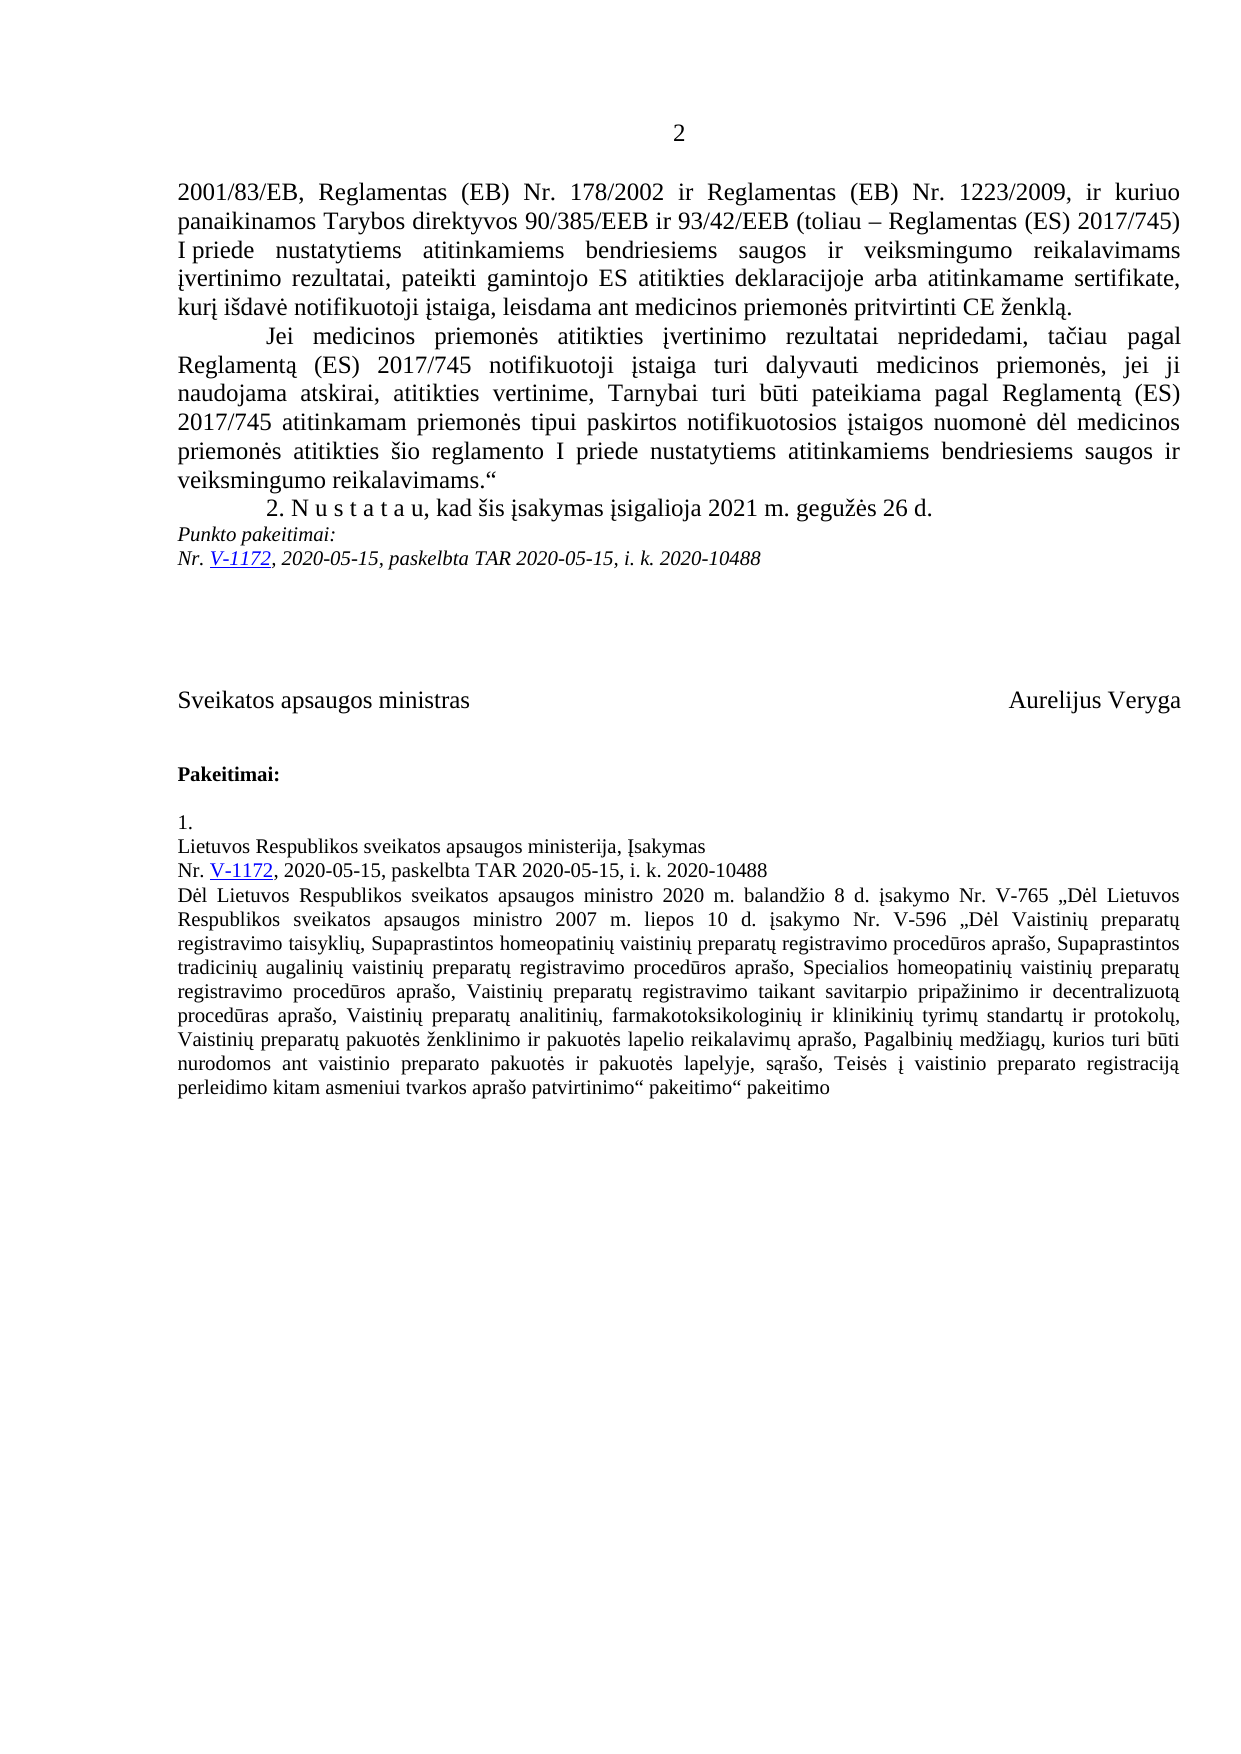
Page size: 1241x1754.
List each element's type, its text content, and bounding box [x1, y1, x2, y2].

text Dėl Lietuvos Respublikos sveikatos apsaugos ministro 2020 m. balandžio 8 d. įsakymo Nr. V-765 „Dėl Lietuvos Respublikos sveikatos apsaugos ministro 2007 m. liepos 10 d. įsakymo Nr. V-596 „Dėl Vaistinių preparatų registravimo taisyklių, Supaprastintos homeopatinių vaistinių preparatų registravimo procedūros aprašo, Supaprastintos tradicinių augalinių vaistinių preparatų registravimo procedūros aprašo, Specialios homeopatinių vaistinių preparatų registravimo procedūros aprašo, Vaistinių preparatų registravimo taikant savitarpio pripažinimo ir decentralizuotą procedūras aprašo, Vaistinių preparatų analitinių, farmakotoksikologinių ir klinikinių tyrimų standartų ir protokolų, Vaistinių preparatų pakuotės ženklinimo ir pakuotės lapelio reikalavimų aprašo, Pagalbinių medžiagų, kurios turi būti nurodomos ant vaistinio preparato pakuotės ir pakuotės lapelyje, sąrašo, Teisės į vaistinio preparato registraciją perleidimo kitam asmeniui tvarkos aprašo patvirtinimo“ pakeitimo“ pakeitimo [177, 882, 1181, 1099]
text Pakeitimai: [177, 762, 1181, 786]
text 2001/83/EB, Reglamentas (EB) Nr. 178/2002 ir Reglamentas (EB) Nr. 1223/2009, ir kuriuo panaikinamos Tarybos direktyvos 90/385/EEB ir 93/42/EEB (toliau – Reglamentas (ES) 2017/745) I priede nustatytiems atitinkamiems bendriesiems saugos ir veiksmingumo reikalavimams įvertinimo rezultatai, pateikti gamintojo ES atitikties deklaracijoje arba atitinkamame sertifikate, kurį išdavė notifikuotoji įstaiga, leisdama ant medicinos priemonės pritvirtinti CE ženklą. [177, 177, 1181, 321]
text Sveikatos apsaugos ministras Aurelijus Veryga [177, 685, 1181, 714]
text Nr. V-1172, 2020-05-15, paskelbta TAR 2020-05-15, i. k. 2020-10488 [177, 858, 1181, 882]
text 1. [177, 810, 1181, 834]
text Nr. V-1172, 2020-05-15, paskelbta TAR 2020-05-15, i. k. 2020-10488 [177, 546, 1181, 570]
text Lietuvos Respublikos sveikatos apsaugos ministerija, Įsakymas [177, 834, 1181, 858]
text 2. N u s t a t a u, kad šis įsakymas įsigalioja 2021 m. gegužės 26 d. [177, 493, 1181, 522]
text Punkto pakeitimai: [177, 522, 1181, 546]
text Jei medicinos priemonės atitikties įvertinimo rezultatai nepridedami, tačiau pagal Reglamentą (ES) 2017/745 notifikuotoji įstaiga turi dalyvauti medicinos priemonės, jei ji naudojama atskirai, atitikties vertinime, Tarnybai turi būti pateikiama pagal Reglamentą (ES) 2017/745 atitinkamam priemonės tipui paskirtos notifikuotosios įstaigos nuomonė dėl medicinos priemonės atitikties šio reglamento I priede nustatytiems atitinkamiems bendriesiems saugos ir veiksmingumo reikalavimams.“ [177, 321, 1181, 493]
